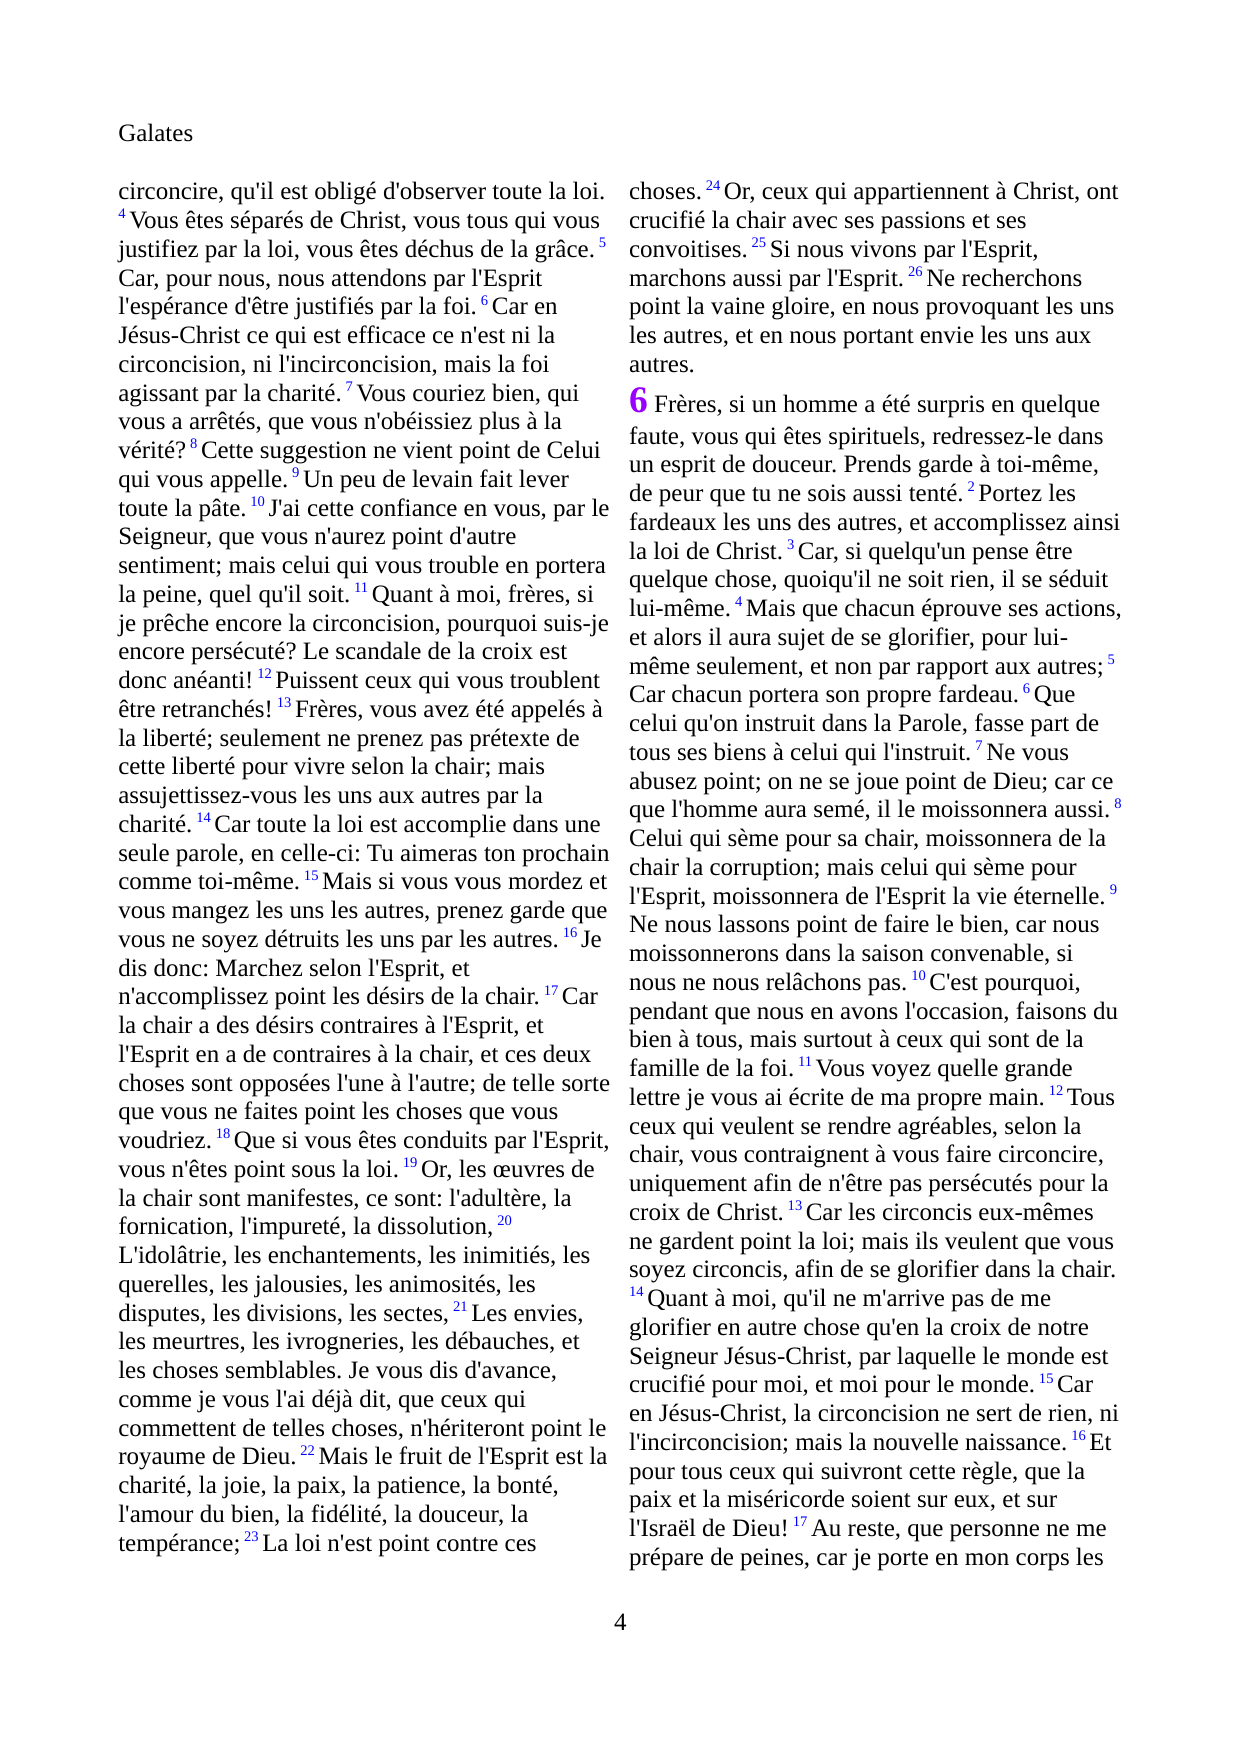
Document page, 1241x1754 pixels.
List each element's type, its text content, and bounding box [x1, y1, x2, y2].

text 6 Frères, si un homme a été surpris en quelque faute, vous qui êtes spirituels, redressez-le dans un esprit de douceur. Prends garde à toi-même, de peur que tu ne sois aussi tenté. 2 Portez les fardeaux les uns des autres, et accomplissez ainsi la loi de Christ. 3 Car, si quelqu'un pense être quelque chose, quoiqu'il ne soit rien, il se séduit lui-même. 4 Mais que chacun éprouve ses actions, et alors il aura sujet de se glorifier, pour lui-même seulement, et non par rapport aux autres; 5 Car chacun portera son propre fardeau. 6 Que celui qu'on instruit dans la Parole, fasse part de tous ses biens à celui qui l'instruit. 7 Ne vous abusez point; on ne se joue point de Dieu; car ce que l'homme aura semé, il le moissonnera aussi. 8 Celui qui sème pour sa chair, moissonnera de la chair la corruption; mais celui qui sème pour l'Esprit, moissonnera de l'Esprit la vie éternelle. 9 Ne nous lassons point de faire le bien, car nous moissonnerons dans la saison convenable, si nous ne nous relâchons pas. 10 C'est pourquoi, pendant que nous en avons l'occasion, faisons du bien à tous, mais surtout à ceux qui sont de la famille de la foi. 11 Vous voyez quelle grande lettre je vous ai écrite de ma propre main. 12 Tous ceux qui veulent se rendre agréables, selon la chair, vous contraignent à vous faire circoncire, uniquement afin de n'être pas persécutés pour la croix de Christ. 13 Car les circoncis eux-mêmes ne gardent point la loi; mais ils veulent que vous soyez circoncis, afin de se glorifier dans la chair. 14 Quant à moi, qu'il ne m'arrive pas de me glorifier en autre chose qu'en la croix de notre Seigneur Jésus-Christ, par laquelle le monde est crucifié pour moi, et moi pour le monde. 15 Car en Jésus-Christ, la circoncision ne sert de rien, ni l'incirconcision; mais la nouvelle naissance. 16 Et pour tous ceux qui suivront cette règle, que la paix et la miséricorde soient sur eux, et sur l'Israël de Dieu! 17 Au reste, que personne ne me prépare de peines, car je porte en mon corps les [629, 378, 1122, 1571]
text circoncire, qu'il est obligé d'observer toute la loi. 4 Vous êtes séparés de Christ, vous tous qui vous justifiez par la loi, vous êtes déchus de la grâce. 5 Car, pour nous, nous attendons par l'Esprit l'espérance d'être justifiés par la foi. 6 Car en Jésus-Christ ce qui est efficace ce n'est ni la circoncision, ni l'incirconcision, mais la foi agissant par la charité. 7 Vous couriez bien, qui vous a arrêtés, que vous n'obéissiez plus à la vérité? 8 Cette suggestion ne vient point de Celui qui vous appelle. 9 Un peu de levain fait lever toute la pâte. 10 J'ai cette confiance en vous, par le Seigneur, que vous n'aurez point d'autre sentiment; mais celui qui vous trouble en portera la peine, quel qu'il soit. 11 Quant à moi, frères, si je prêche encore la circoncision, pourquoi suis-je encore persécuté? Le scandale de la croix est donc anéanti! 12 Puissent ceux qui vous troublent être retranchés! 13 Frères, vous avez été appelés à la liberté; seulement ne prenez pas prétexte de cette liberté pour vivre selon la chair; mais assujettissez-vous les uns aux autres par la charité. 14 Car toute la loi est accomplie dans une seule parole, en celle-ci: Tu aimeras ton prochain comme toi-même. 15 Mais si vous vous mordez et vous mangez les uns les autres, prenez garde que vous ne soyez détruits les uns par les autres. 16 Je dis donc: Marchez selon l'Esprit, et n'accomplissez point les désirs de la chair. 17 Car la chair a des désirs contraires à l'Esprit, et l'Esprit en a de contraires à la chair, et ces deux choses sont opposées l'une à l'autre; de telle sorte que vous ne faites point les choses que vous voudriez. 18 Que si vous êtes conduits par l'Esprit, vous n'êtes point sous la loi. 19 Or, les œuvres de la chair sont manifestes, ce sont: l'adultère, la fornication, l'impureté, la dissolution, 20 L'idolâtrie, les enchantements, les inimitiés, les querelles, les jalousies, les animosités, les disputes, les divisions, les sectes, 21 Les envies, les meurtres, les ivrogneries, les débauches, et les choses semblables. Je vous dis d'avance, comme je vous l'ai déjà dit, que ceux qui commettent de telles choses, n'hériteront point le royaume de Dieu. 22 Mais le fruit de l'Esprit est la charité, la joie, la paix, la patience, la bonté, l'amour du bien, la fidélité, la douceur, la tempérance; 23 La loi n'est point contre ces [118, 176, 611, 1556]
text choses. 24 Or, ceux qui appartiennent à Christ, ont crucifié la chair avec ses passions et ses convoitises. 25 Si nous vivons par l'Esprit, marchons aussi par l'Esprit. 26 Ne recherchons point la vaine gloire, en nous provoquant les uns les autres, et en nous portant envie les uns aux autres. [629, 176, 1122, 378]
